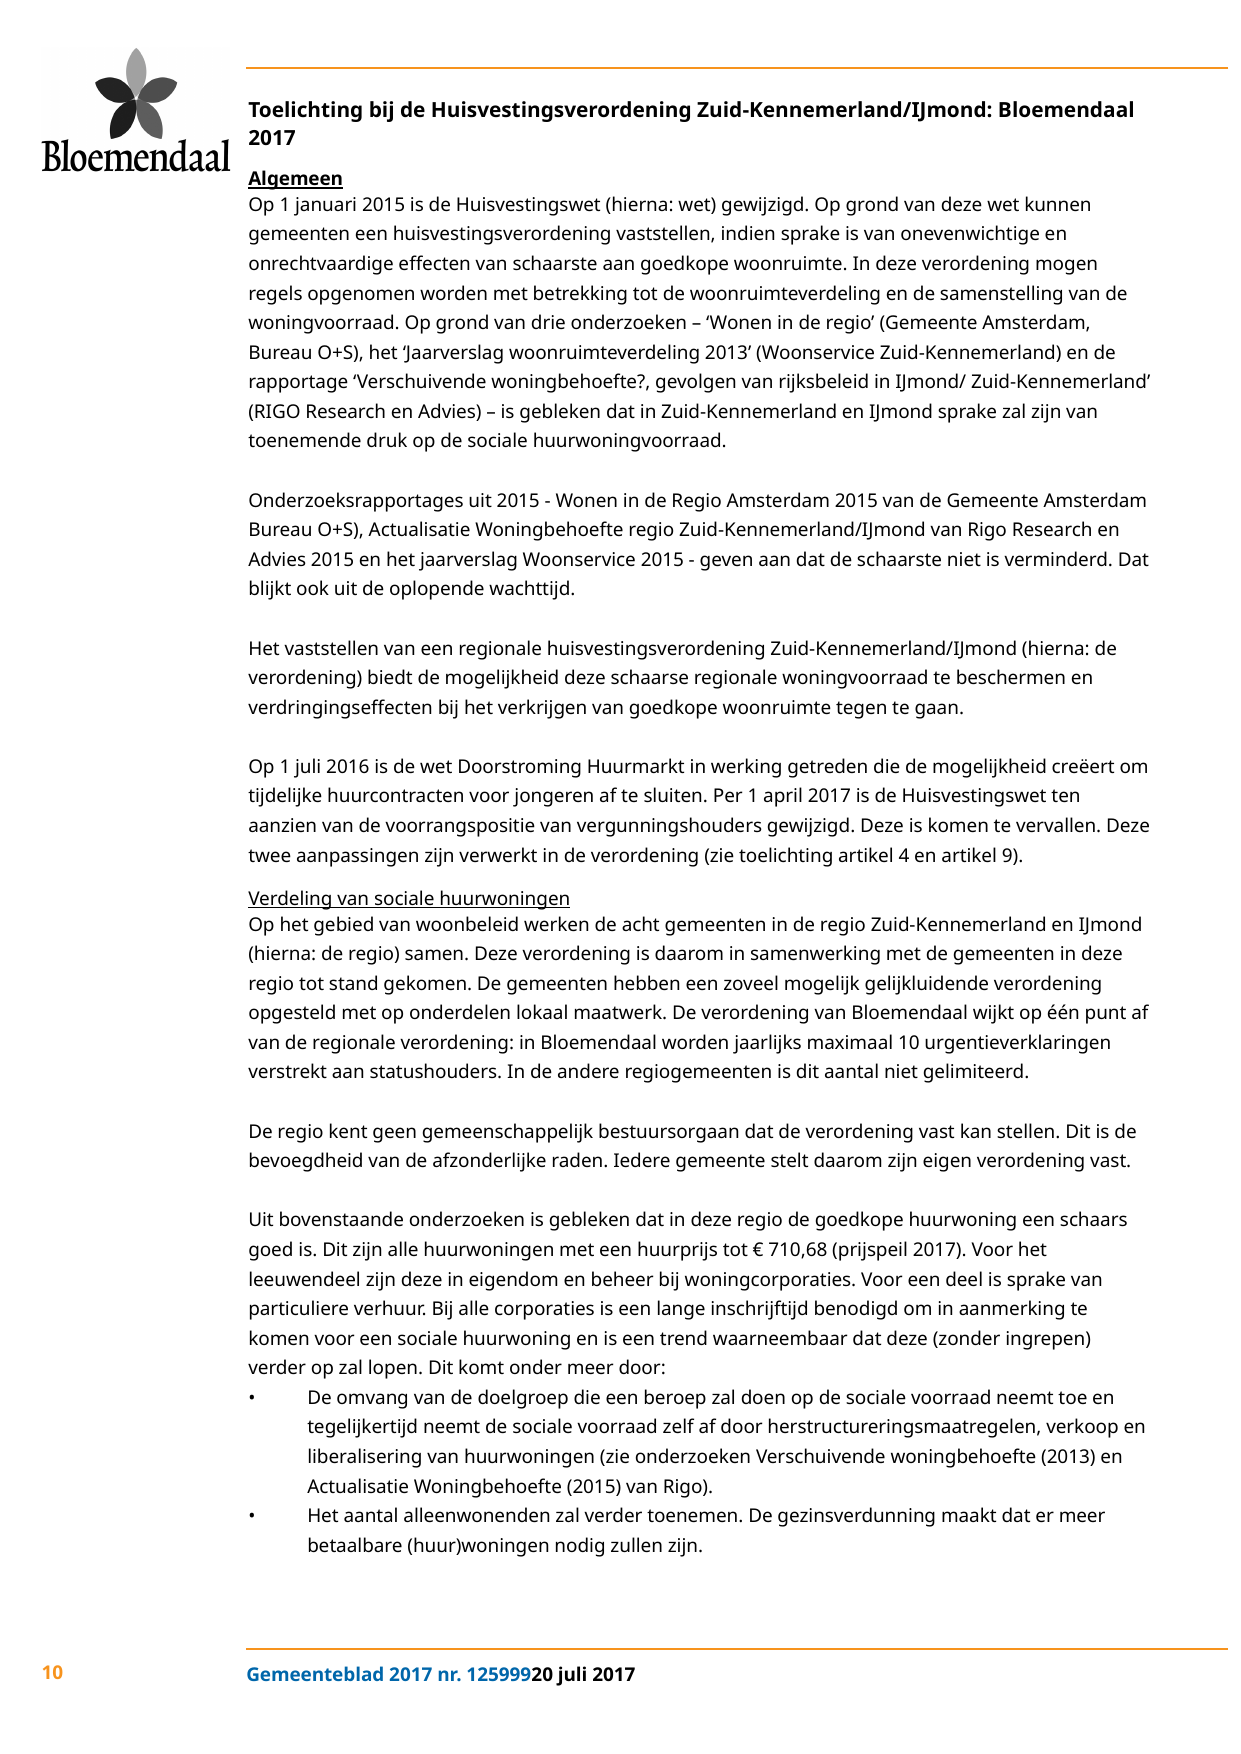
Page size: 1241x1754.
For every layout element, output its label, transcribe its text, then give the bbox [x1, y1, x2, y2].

list Het aantal alleenwonenden zal verder toenemen. De gezinsverdunning maakt dat er meer betaalbare (huur)woningen nodig zullen zijn. [248, 1502, 1152, 1558]
text De regio kent geen gemeenschappelijk bestuursorgaan dat de verordening vast kan stellen. Dit is de bevoegdheid van de afzonderlijke raden. Iedere gemeente stelt daarom zijn eigen verordening vast. [248, 1118, 1152, 1173]
text Op het gebied van woonbeleid werken de acht gemeenten in de regio Zuid-Kennemerland en IJmond (hierna: de regio) samen. Deze verordening is daarom in samenwerking met de gemeenten in deze regio tot stand gekomen. De gemeenten hebben een zoveel mogelijk gelijkluidende verordening opgesteld met op onderdelen lokaal maatwerk. De verordening van Bloemendaal wijkt op één punt af van de regionale verordening: in Bloemendaal worden jaarlijks maximaal 10 urgentieverklaringen verstrekt aan statushouders. In de andere regiogemeenten is dit aantal niet gelimiteerd. [248, 911, 1152, 1084]
text Verdeling van sociale huurwoningen [248, 885, 1152, 911]
list De omvang van de doelgroep die een beroep zal doen op de sociale voorraad neemt toe en tegelijkertijd neemt de sociale voorraad zelf af door herstructureringsmaatregelen, verkoop en liberalisering van huurwoningen (zie onderzoeken Verschuivende woningbehoefte (2013) en Actualisatie Woningbehoefte (2015) van Rigo). [248, 1384, 1152, 1498]
text Onderzoeksrapportages uit 2015 - Wonen in de Regio Amsterdam 2015 van de Gemeente Amsterdam Bureau O+S), Actualisatie Woningbehoefte regio Zuid-Kennemerland/IJmond van Rigo Research en Advies 2015 en het jaarverslag Woonservice 2015 - geven aan dat de schaarste niet is verminderd. Dat blijkt ook uit de oplopende wachttijd. [248, 487, 1152, 601]
text Toelichting bij de Huisvestingsverordening Zuid-Kennemerland/IJmond: Bloemendaal 2017 [248, 95, 1152, 152]
text Uit bovenstaande onderzoeken is gebleken dat in deze regio de goedkope huurwoning een schaars goed is. Dit zijn alle huurwoningen met een huurprijs tot € 710,68 (prijspeil 2017). Voor het leeuwendeel zijn deze in eigendom en beheer bij woningcorporaties. Voor een deel is sprake van particuliere verhuur. Bij alle corporaties is een lange inschrijftijd benodigd om in aanmerking te komen voor een sociale huurwoning en is een trend waarneembaar dat deze (zonder ingrepen) verder op zal lopen. Dit komt onder meer door: [248, 1207, 1152, 1380]
text Op 1 januari 2015 is de Huisvestingswet (hierna: wet) gewijzigd. Op grond van deze wet kunnen gemeenten een huisvestingsverordening vaststellen, indien sprake is van onevenwichtige en onrechtvaardige effecten van schaarste aan goedkope woonruimte. In deze verordening mogen regels opgenomen worden met betrekking tot de woonruimteverdeling en de samenstelling van de woningvoorraad. Op grond van drie onderzoeken – ‘Wonen in de regio’ (Gemeente Amsterdam, Bureau O+S), het ‘Jaarverslag woonruimteverdeling 2013’ (Woonservice Zuid-Kennemerland) en de rapportage ‘Verschuivende woningbehoefte?, gevolgen van rijksbeleid in IJmond/ Zuid-Kennemerland’ (RIGO Research en Advies) – is gebleken dat in Zuid-Kennemerland en IJmond sprake zal zijn van toenemende druk op de sociale huurwoningvoorraad. [248, 191, 1152, 453]
picture [41, 47, 231, 172]
text Op 1 juli 2016 is de wet Doorstroming Huurmarkt in werking getreden die de mogelijkheid creëert om tijdelijke huurcontracten voor jongeren af te sluiten. Per 1 april 2017 is de Huisvestingswet ten aanzien van de voorrangspositie van vergunningshouders gewijzigd. Deze is komen te vervallen. Deze twee aanpassingen zijn verwerkt in de verordening (zie toelichting artikel 4 en artikel 9). [248, 753, 1152, 868]
text Het vaststellen van een regionale huisvestingsverordening Zuid-Kennemerland/IJmond (hierna: de verordening) biedt de mogelijkheid deze schaarse regionale woningvoorraad te beschermen en verdringingseffecten bij het verkrijgen van goedkope woonruimte tegen te gaan. [248, 635, 1152, 720]
text Algemeen [248, 165, 1152, 191]
